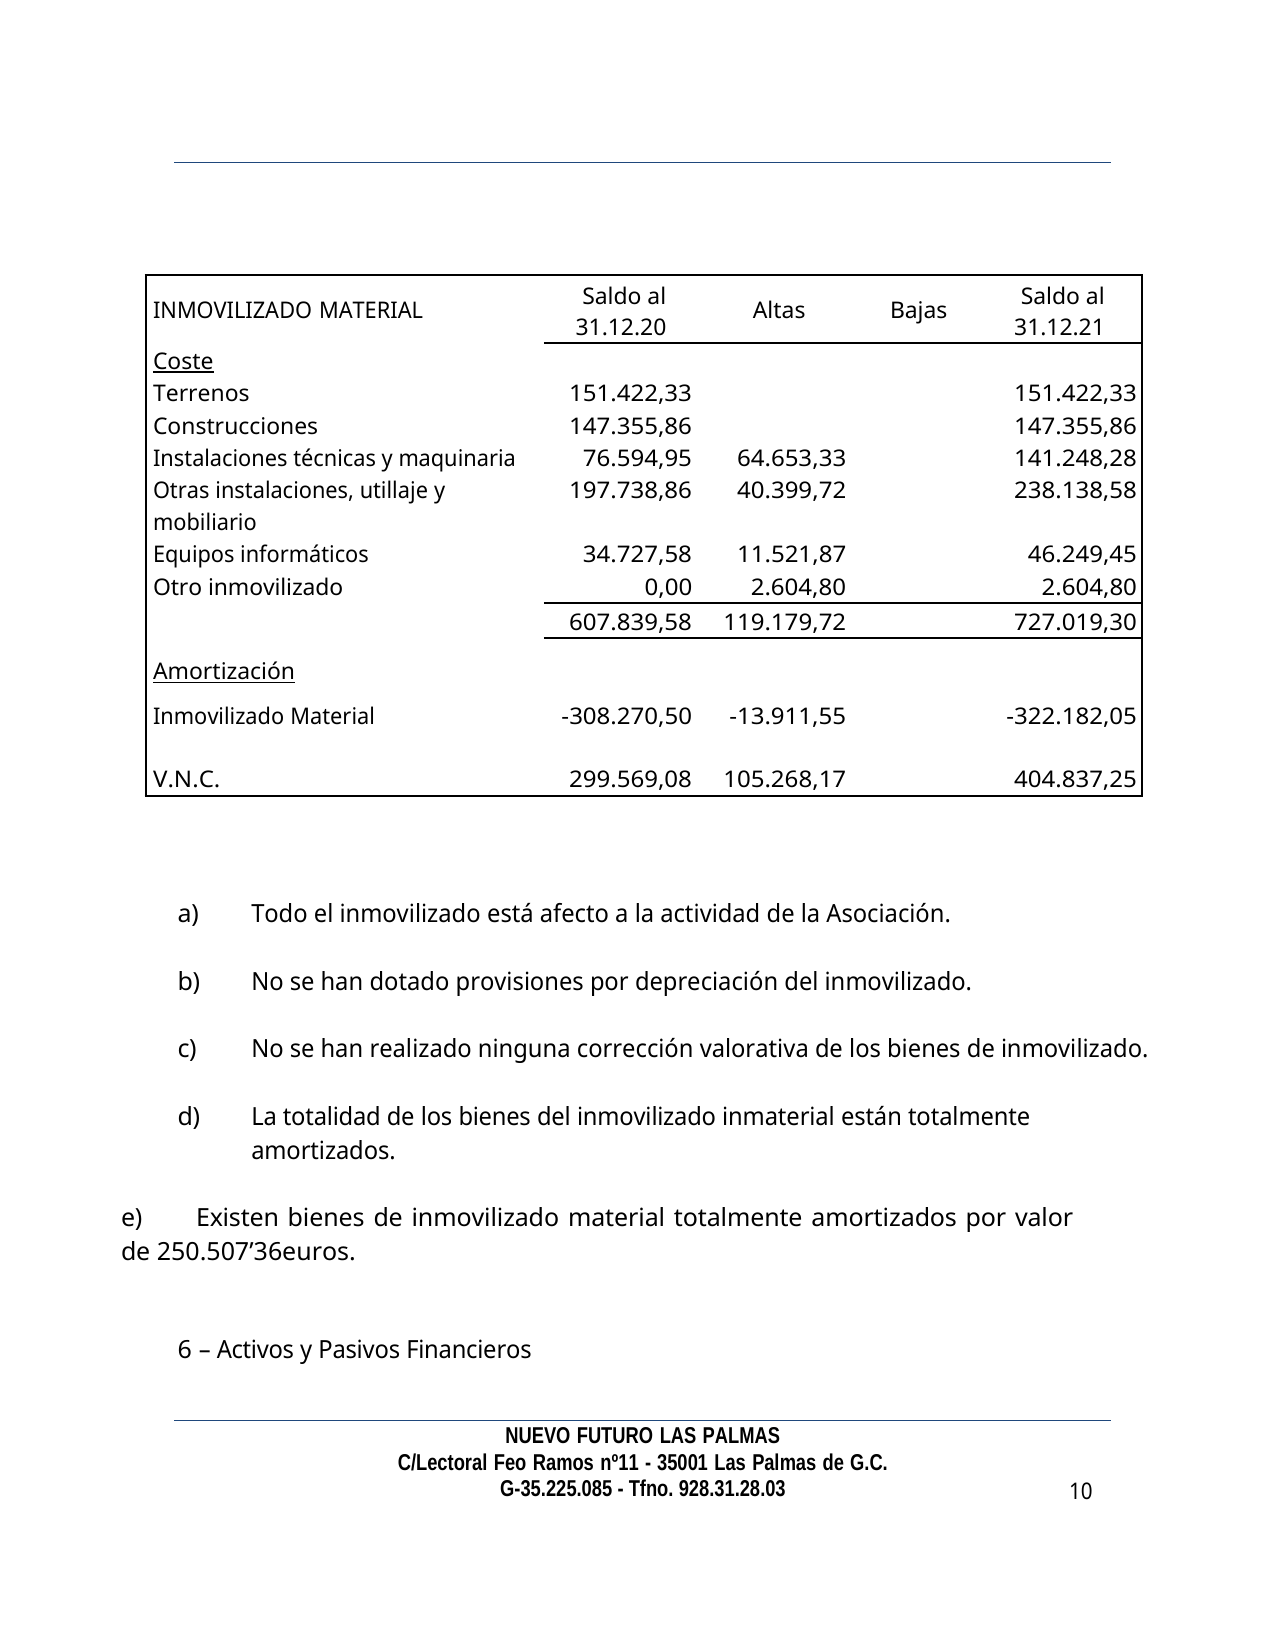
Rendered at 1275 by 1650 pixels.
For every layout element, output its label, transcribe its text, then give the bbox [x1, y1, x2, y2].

table_cell 34.727,58 [544, 537, 708, 569]
table_cell Equipos informáticos [147, 537, 544, 569]
table_cell 141.248,28 [977, 441, 1141, 473]
table_cell Coste [147, 342, 544, 376]
table_cell -13.911,55 [708, 691, 867, 746]
table_cell 64.653,33 [708, 441, 867, 473]
table_cell V.N.C. [147, 746, 544, 795]
list – Activos y Pasivos Financieros [177, 1332, 1164, 1366]
table_cell [867, 639, 977, 691]
table_cell 197.738,86 [544, 473, 708, 537]
table_cell Inmovilizado Material [147, 691, 544, 746]
table_cell 147.355,86 [977, 409, 1141, 441]
table_cell [867, 746, 977, 795]
table_cell 607.839,58 [544, 604, 708, 637]
table_cell [867, 604, 977, 637]
table_cell [977, 344, 1141, 376]
table_cell Otro inmovilizado [147, 569, 544, 602]
table_cell [708, 639, 867, 691]
table_cell Amortización [147, 637, 544, 691]
table_cell [867, 691, 977, 746]
table_header Altas [708, 276, 867, 342]
table_cell [544, 344, 708, 376]
list La totalidad de los bienes del inmovilizado inmaterial están totalmente amortizados. [177, 1098, 1164, 1166]
table_cell Terrenos [147, 376, 544, 409]
table_cell [867, 569, 977, 602]
table_cell [708, 409, 867, 441]
table_cell 2.604,80 [977, 569, 1141, 602]
table_cell 151.422,33 [544, 376, 708, 409]
table_cell [708, 344, 867, 376]
table_cell -322.182,05 [977, 691, 1141, 746]
table_cell 0,00 [544, 569, 708, 602]
table_cell [867, 473, 977, 537]
table_cell 238.138,58 [977, 473, 1141, 537]
table_cell [708, 376, 867, 409]
table_cell 404.837,25 [977, 746, 1141, 795]
table_cell Construcciones [147, 409, 544, 441]
table_header Saldo al 31.12.20 [544, 276, 708, 342]
table_cell 119.179,72 [708, 604, 867, 637]
table_cell 105.268,17 [708, 746, 867, 795]
table_cell [867, 537, 977, 569]
table_header Bajas [867, 276, 977, 342]
table_cell 11.521,87 [708, 537, 867, 569]
table_cell Otras instalaciones, utillaje y mobiliario [147, 473, 544, 537]
table_cell [977, 639, 1141, 691]
table_cell [867, 409, 977, 441]
table_cell 147.355,86 [544, 409, 708, 441]
table_cell [544, 639, 708, 691]
table_cell [867, 441, 977, 473]
table_cell [147, 602, 544, 637]
list Existen bienes de inmovilizado material totalmente amortizados por valor de 250.507’36euros. [121, 1200, 1107, 1268]
table_cell -308.270,50 [544, 691, 708, 746]
table_cell 76.594,95 [544, 441, 708, 473]
table_header Saldo al 31.12.21 [977, 276, 1141, 342]
table_cell [867, 344, 977, 376]
table_cell 46.249,45 [977, 537, 1141, 569]
table_cell 727.019,30 [977, 604, 1141, 637]
table_cell 299.569,08 [544, 746, 708, 795]
list No se han dotado provisiones por depreciación del inmovilizado. [177, 963, 1164, 997]
table_cell 40.399,72 [708, 473, 867, 537]
table_cell 2.604,80 [708, 569, 867, 602]
table_header INMOVILIZADO MATERIAL [147, 276, 544, 342]
list No se han realizado ninguna corrección valorativa de los bienes de inmovilizado. [177, 1031, 1164, 1065]
list Todo el inmovilizado está afecto a la actividad de la Asociación. [177, 896, 1164, 930]
table_cell 151.422,33 [977, 376, 1141, 409]
table_cell [867, 376, 977, 409]
table_cell Instalaciones técnicas y maquinaria [147, 441, 544, 473]
